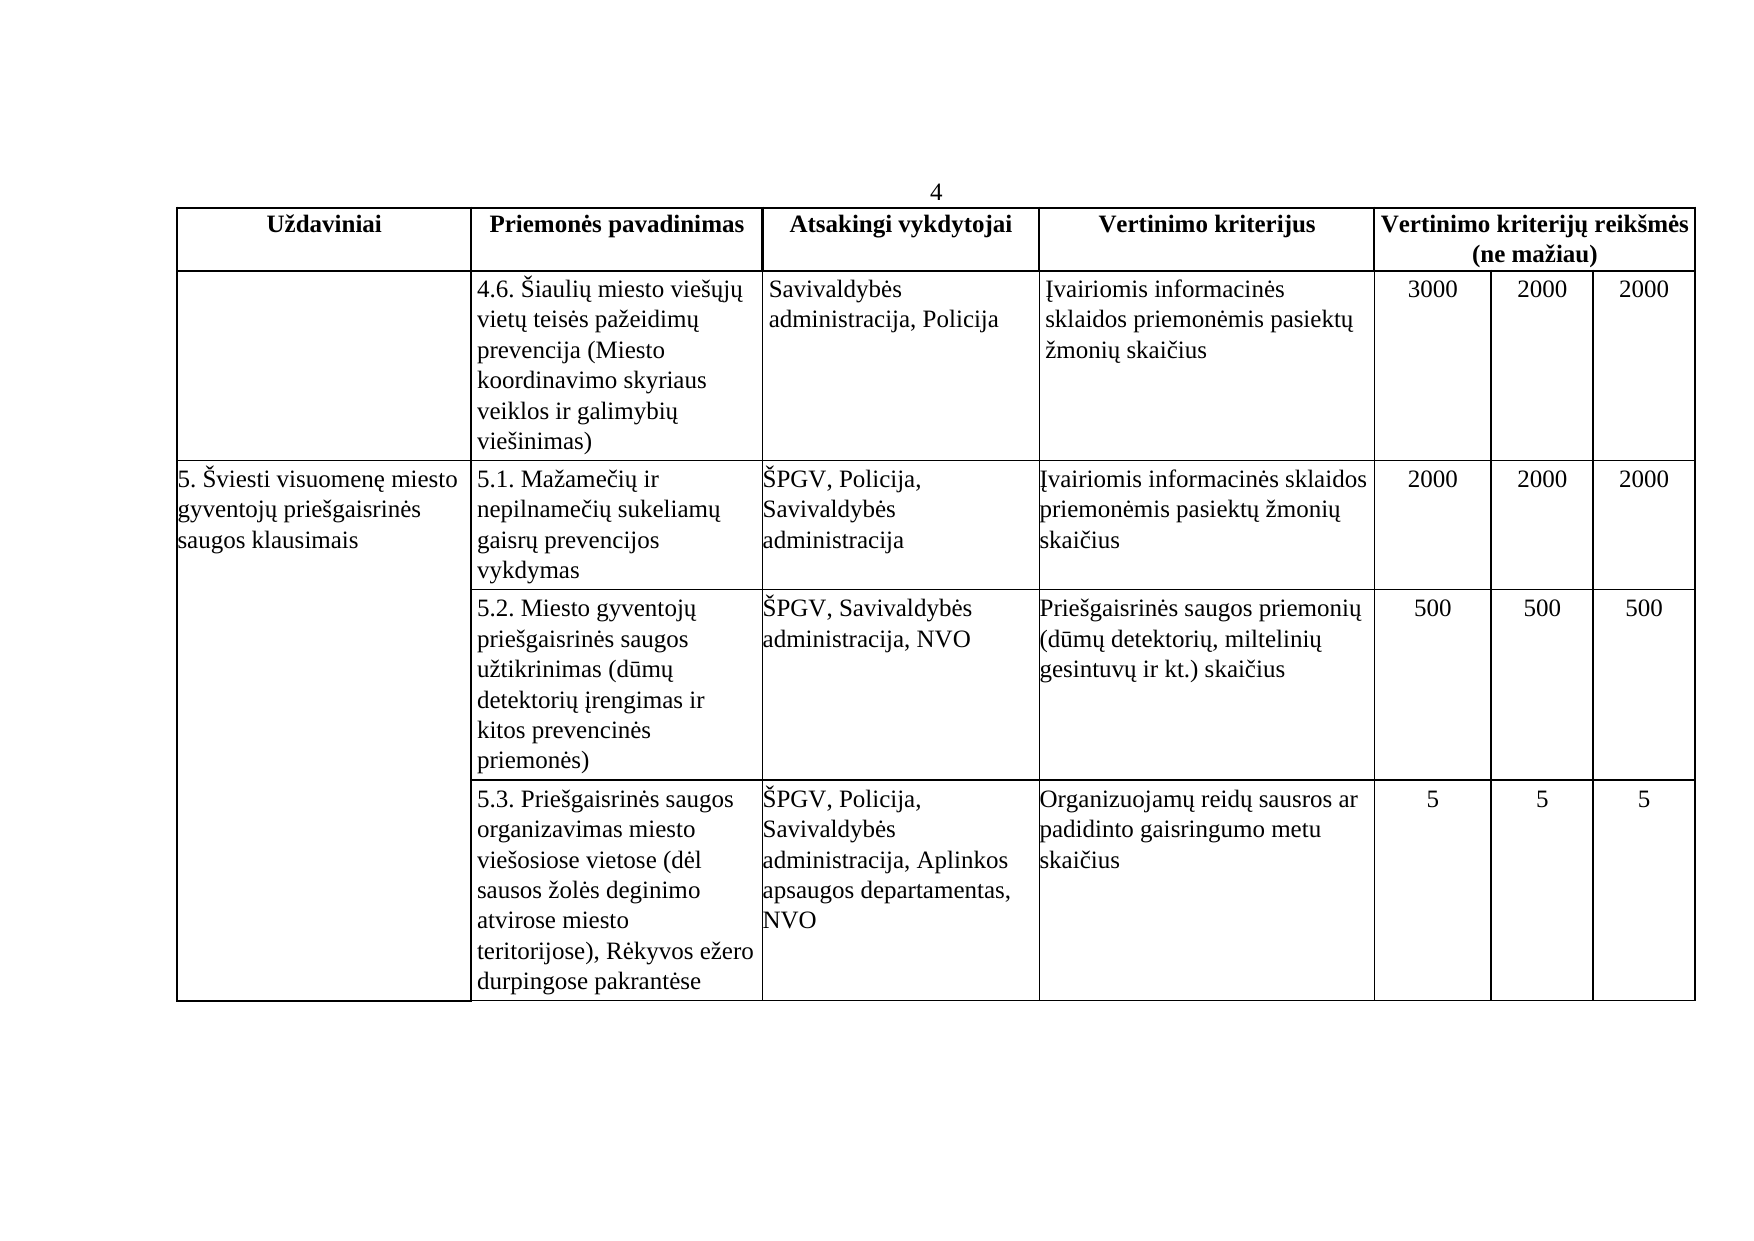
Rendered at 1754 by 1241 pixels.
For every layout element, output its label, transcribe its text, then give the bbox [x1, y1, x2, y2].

table_cell 2000 [1375, 461, 1490, 588]
table_cell ŠPGV, Savivaldybės administracija, NVO [763, 590, 1039, 779]
table_header Priemonės pavadinimas [472, 209, 761, 269]
table_cell 5. Šviesti visuomenę miesto gyventojų priešgaisrinės saugos klausimais [178, 461, 470, 1000]
table_header Atsakingi vykdytojai [764, 209, 1038, 269]
table_cell 500 [1492, 590, 1592, 779]
table_cell 5.3. Priešgaisrinės saugos organizavimas miesto viešosiose vietose (dėl sausos žolės deginimo atvirose miesto teritorijose), Rėkyvos ežero durpingose pakrantėse [472, 781, 762, 1000]
table_cell 5.1. Mažamečių ir nepilnamečių sukeliamų gaisrų prevencijos vykdymas [472, 461, 762, 588]
table_cell Savivaldybės administracija, Policija [763, 272, 1039, 459]
table_cell 500 [1594, 590, 1694, 779]
table_cell 3000 [1375, 272, 1490, 459]
table_cell Įvairiomis informacinės sklaidos priemonėmis pasiektų žmonių skaičius [1040, 461, 1374, 588]
table_cell 2000 [1492, 461, 1592, 588]
table_cell 2000 [1594, 272, 1694, 459]
table_cell Organizuojamų reidų sausros ar padidinto gaisringumo metu skaičius [1040, 781, 1374, 1000]
table_cell 5 [1594, 781, 1694, 1000]
table_cell 5 [1492, 781, 1592, 1000]
table_header Uždaviniai [178, 209, 470, 269]
table_header Vertinimo kriterijų reikšmės (ne mažiau) [1375, 209, 1694, 269]
table_cell 5 [1375, 781, 1490, 1000]
table_cell 500 [1375, 590, 1490, 779]
table_cell 4.6. Šiaulių miesto viešųjų vietų teisės pažeidimų prevencija (Miesto koordinavimo skyriaus veiklos ir galimybių viešinimas) [472, 272, 762, 459]
table_cell [178, 272, 470, 459]
table_header Vertinimo kriterijus [1040, 209, 1373, 269]
table_cell Priešgaisrinės saugos priemonių (dūmų detektorių, miltelinių gesintuvų ir kt.) skaičius [1040, 590, 1374, 779]
table_cell 2000 [1594, 461, 1694, 588]
table_cell ŠPGV, Policija, Savivaldybės administracija [763, 461, 1039, 588]
table_cell ŠPGV, Policija, Savivaldybės administracija, Aplinkos apsaugos departamentas, NVO [763, 781, 1039, 1000]
table_cell 2000 [1492, 272, 1592, 459]
table_cell Įvairiomis informacinės sklaidos priemonėmis pasiektų žmonių skaičius [1040, 272, 1374, 459]
table_cell 5.2. Miesto gyventojų priešgaisrinės saugos užtikrinimas (dūmų detektorių įrengimas ir kitos prevencinės priemonės) [472, 590, 762, 779]
